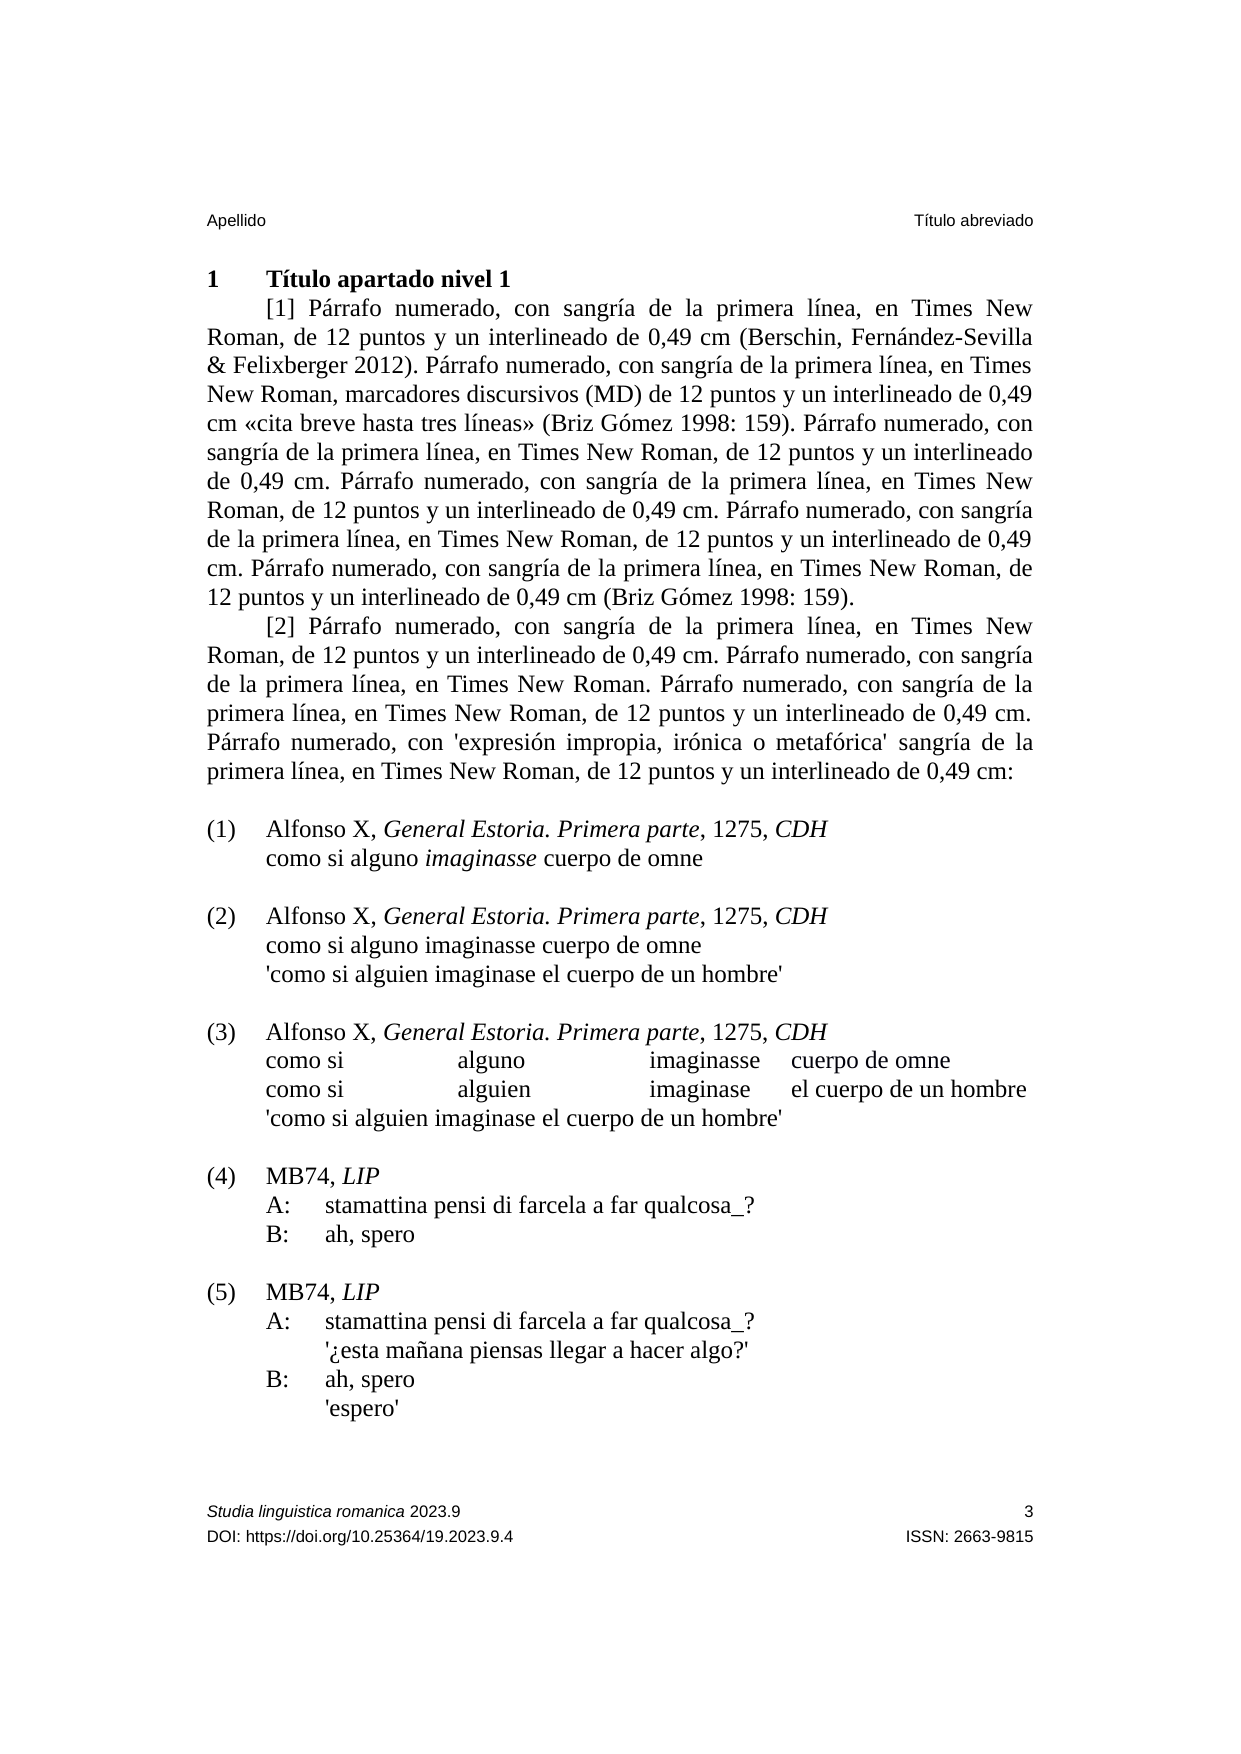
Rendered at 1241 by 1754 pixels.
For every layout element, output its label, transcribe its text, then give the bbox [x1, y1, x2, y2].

table_header Alfonso X, General Estoria. Primera parte, 1275, CDH [266, 901, 1033, 930]
table_cell [207, 1075, 265, 1104]
table_cell [207, 1220, 266, 1248]
table_cell '¿esta mañana piensas llegar a hacer algo?' [325, 1335, 1033, 1364]
table_header (3) [207, 1017, 265, 1046]
table_header Alfonso X, General Estoria. Primera parte, 1275, CDH [265, 1017, 1033, 1046]
table_cell [207, 1364, 266, 1393]
table_cell [207, 1306, 266, 1335]
table_cell 'como si alguien imaginase el cuerpo de un hombre' [265, 1104, 1033, 1133]
table_cell [207, 930, 266, 959]
table_cell [207, 843, 266, 872]
table_cell ah, spero [325, 1364, 1033, 1393]
table_cell A: [266, 1306, 325, 1335]
table_cell como si alguno imaginasse cuerpo de omne [266, 843, 1033, 872]
table_cell [266, 1335, 325, 1364]
table_cell imaginasse [649, 1046, 791, 1075]
table_cell [207, 1046, 265, 1075]
table_cell como si [265, 1046, 457, 1075]
table_cell como si alguno imaginasse cuerpo de omne [266, 930, 1033, 959]
table_cell imaginase [649, 1075, 791, 1104]
table_cell [207, 1335, 266, 1364]
table_cell [207, 959, 266, 988]
subtitle 1 Título apartado nivel 1 [207, 264, 1033, 293]
table_cell 'espero' [325, 1393, 1033, 1422]
table_cell [207, 1191, 266, 1219]
table_header MB74, LIP [266, 1278, 1033, 1306]
table_cell [207, 1104, 265, 1133]
table_cell ah, spero [325, 1220, 1033, 1248]
table_header (4) [207, 1162, 266, 1191]
table_cell [207, 1393, 266, 1422]
table_cell stamattina pensi di farcela a far qualcosa_? [325, 1191, 1033, 1219]
table_cell alguien [457, 1075, 649, 1104]
table_cell [266, 1393, 325, 1422]
table_cell como si [265, 1075, 457, 1104]
table_cell cuerpo de omne [791, 1046, 1033, 1075]
table_header Alfonso X, General Estoria. Primera parte, 1275, CDH [266, 814, 1033, 843]
table_cell stamattina pensi di farcela a far qualcosa_? [325, 1306, 1033, 1335]
table_header MB74, LIP [266, 1162, 1033, 1191]
table_header (5) [207, 1278, 266, 1306]
table_cell el cuerpo de un hombre [791, 1075, 1033, 1104]
table_cell B: [266, 1364, 325, 1393]
table_cell alguno [457, 1046, 649, 1075]
table_header (2) [207, 901, 266, 930]
table_cell A: [266, 1191, 325, 1219]
table_cell 'como si alguien imaginase el cuerpo de un hombre' [266, 959, 1033, 988]
table_cell B: [266, 1220, 325, 1248]
table_header (1) [207, 814, 266, 843]
text [1] Párrafo numerado, con sangría de la primera línea, en Times New Roman, de 12 puntos y un interlineado de 0,49 cm (Berschin, Fernández-Sevilla & Felixberger 2012). Párrafo numerado, con sangría de la primera línea, en Times New Roman, marcadores discursivos (MD) de 12 puntos y un interlineado de 0,49 cm «cita breve hasta tres líneas» (Briz Gómez 1998: 159). Párrafo numerado, con sangría de la primera línea, en Times New Roman, de 12 puntos y un interlineado de 0,49 cm. Párrafo numerado, con sangría de la primera línea, en Times New Roman, de 12 puntos y un interlineado de 0,49 cm. Párrafo numerado, con sangría de la primera línea, en Times New Roman, de 12 puntos y un interlineado de 0,49 cm. Párrafo numerado, con sangría de la primera línea, en Times New Roman, de 12 puntos y un interlineado de 0,49 cm (Briz Gómez 1998: 159). [207, 293, 1033, 611]
text [2] Párrafo numerado, con sangría de la primera línea, en Times New Roman, de 12 puntos y un interlineado de 0,49 cm. Párrafo numerado, con sangría de la primera línea, en Times New Roman. Párrafo numerado, con sangría de la primera línea, en Times New Roman, de 12 puntos y un interlineado de 0,49 cm. Párrafo numerado, con 'expresión impropia, irónica o metafórica' sangría de la primera línea, en Times New Roman, de 12 puntos y un interlineado de 0,49 cm: [207, 611, 1033, 785]
